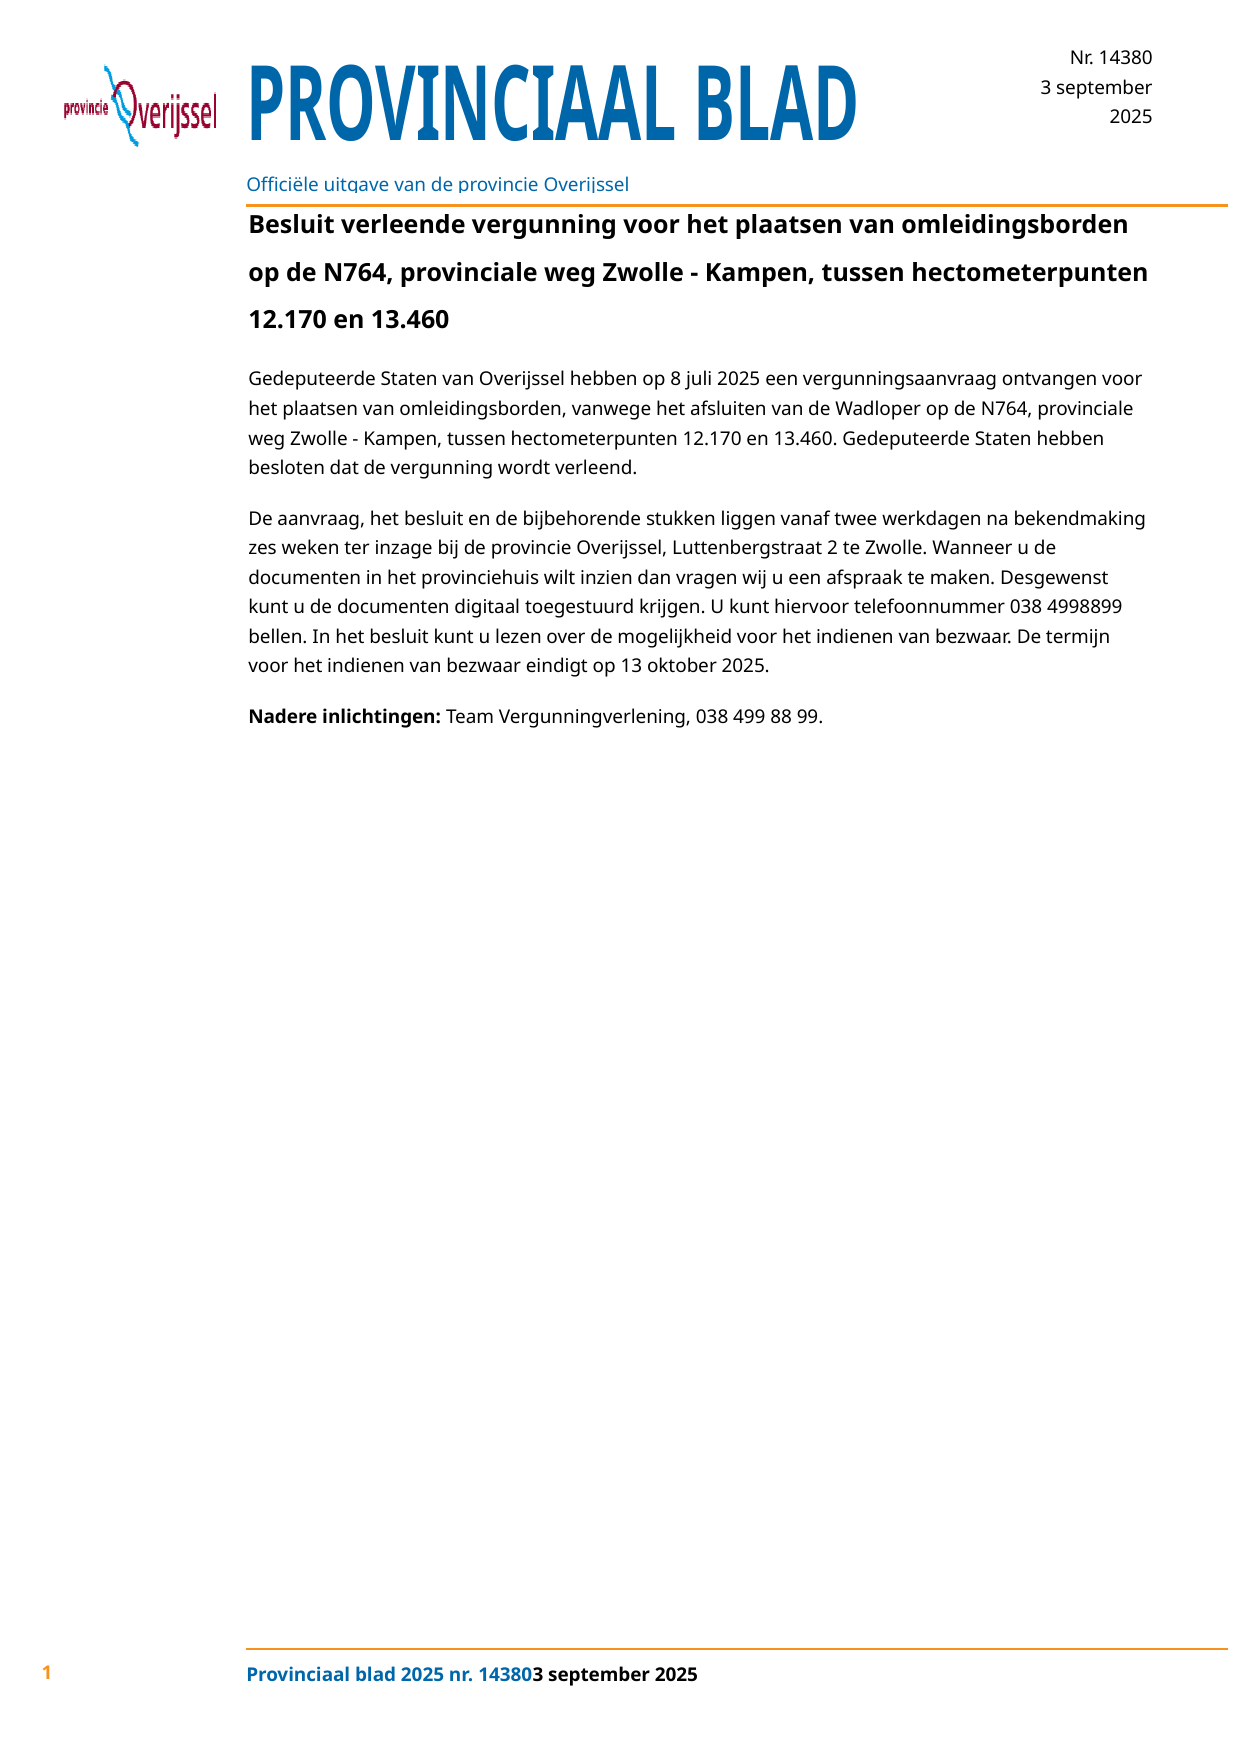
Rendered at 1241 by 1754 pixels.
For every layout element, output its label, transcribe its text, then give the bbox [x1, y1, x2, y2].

text De aanvraag, het besluit en de bijbehorende stukken liggen vanaf twee werkdagen na bekendmaking zes weken ter inzage bij de provincie Overijssel, Luttenbergstraat 2 te Zwolle. Wanneer u de documenten in het provinciehuis wilt inzien dan vragen wij u een afspraak te maken. Desgewenst kunt u de documenten digitaal toegestuurd krijgen. U kunt hiervoor telefoonnummer 038 4998899 bellen. In het besluit kunt u lezen over de mogelijkheid voor het indienen van bezwaar. De termijn voor het indienen van bezwaar eindigt op 13 oktober 2025. [248, 505, 1152, 678]
text Besluit verleende vergunning voor het plaatsen van omleidingsborden op de N764, provinciale weg Zwolle - Kampen, tussen hectometerpunten 12.170 en 13.460 [248, 207, 1152, 336]
text Gedeputeerde Staten van Overijssel hebben op 8 juli 2025 een vergunningsaanvraag ontvangen voor het plaatsen van omleidingsborden, vanwege het afsluiten van de Wadloper op de N764, provinciale weg Zwolle - Kampen, tussen hectometerpunten 12.170 en 13.460. Gedeputeerde Staten hebben besloten dat de vergunning wordt verleend. [248, 366, 1152, 480]
text Nadere inlichtingen: Team Vergunningverlening, 038 499 88 99. [248, 703, 1152, 729]
picture [41, 47, 231, 172]
